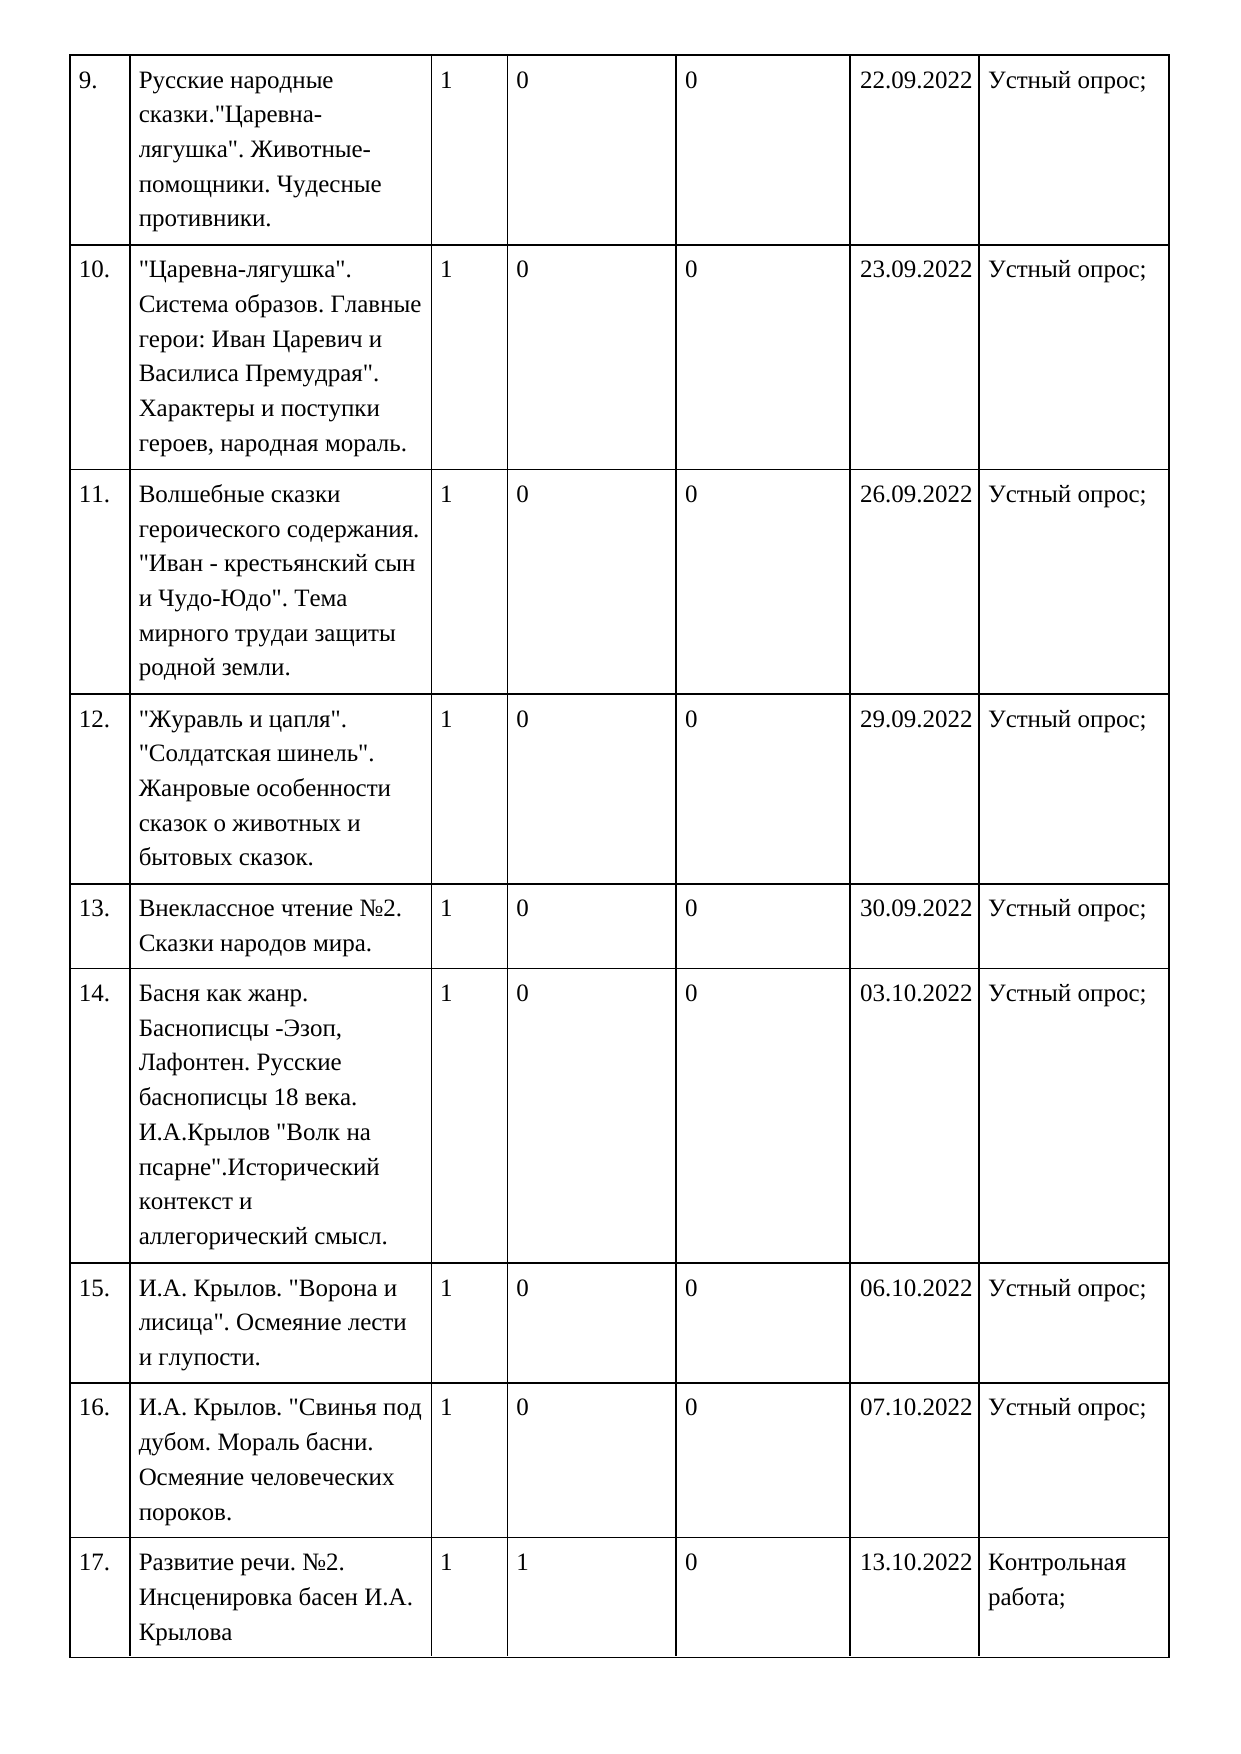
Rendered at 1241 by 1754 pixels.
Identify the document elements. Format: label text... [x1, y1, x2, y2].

table_cell И.А. Крылов. "Свинья под дубом. Мораль басни. Осмеяние человеческих пороков. [131, 1384, 431, 1537]
table_cell 0 [677, 246, 849, 468]
table_cell 13. [71, 885, 129, 968]
table_cell 0 [677, 470, 849, 693]
table_cell 1 [432, 56, 507, 244]
table_cell 1 [432, 885, 507, 968]
table_cell 1 [432, 695, 507, 883]
table_cell 0 [508, 695, 675, 883]
table_cell 30.09.2022 [851, 885, 978, 968]
table_cell 23.09.2022 [851, 246, 978, 468]
table_cell 1 [508, 1538, 675, 1656]
table_cell 0 [508, 470, 675, 693]
table_cell Устный опрос; [980, 56, 1168, 244]
table_cell 26.09.2022 [851, 470, 978, 693]
table_cell 0 [508, 56, 675, 244]
table_cell 07.10.2022 [851, 1384, 978, 1537]
table_cell 1 [432, 1384, 507, 1537]
table_cell Устный опрос; [980, 246, 1168, 468]
table_cell 9. [71, 56, 129, 244]
table_cell Басня как жанр. Баснописцы -Эзоп, Лафонтен. Русские баснописцы 18 века. И.А.Крылов "Волк на псарне".Исторический контекст и аллегорический смысл. [131, 969, 431, 1262]
table_cell 0 [677, 885, 849, 968]
table_cell 1 [432, 1264, 507, 1382]
table_cell Устный опрос; [980, 470, 1168, 693]
table_cell 03.10.2022 [851, 969, 978, 1262]
table_cell 06.10.2022 [851, 1264, 978, 1382]
table_cell "Журавль и цапля". "Солдатская шинель". Жанровые особенности сказок о животных и бытовых сказок. [131, 695, 431, 883]
table_cell Устный опрос; [980, 1264, 1168, 1382]
table_cell Контрольная работа; [980, 1538, 1168, 1656]
table_cell 1 [432, 969, 507, 1262]
table_cell 0 [677, 1264, 849, 1382]
table_cell Развитие речи. №2. Инсценировка басен И.А. Крылова [131, 1538, 431, 1656]
table_cell "Царевна-лягушка". Система образов. Главные герои: Иван Царевич и Василиса Премудрая". Характеры и поступки героев, народная мораль. [131, 246, 431, 468]
table_cell 0 [508, 1384, 675, 1537]
table_cell Русские народные сказки."Царевна- лягушка". Животные- помощники. Чудесные противники. [131, 56, 431, 244]
table_cell 16. [71, 1384, 129, 1537]
table_cell 1 [432, 1538, 507, 1656]
table_cell 0 [677, 1538, 849, 1656]
table_cell 1 [432, 470, 507, 693]
table_cell 0 [508, 885, 675, 968]
table_cell Внеклассное чтение №2. Сказки народов мира. [131, 885, 431, 968]
table_cell 0 [677, 969, 849, 1262]
table_cell 0 [508, 969, 675, 1262]
table_cell 12. [71, 695, 129, 883]
table_cell 1 [432, 246, 507, 468]
table_cell 0 [508, 1264, 675, 1382]
table_cell 0 [508, 246, 675, 468]
table_cell Устный опрос; [980, 885, 1168, 968]
table_cell 15. [71, 1264, 129, 1382]
table_cell 13.10.2022 [851, 1538, 978, 1656]
table_cell 14. [71, 969, 129, 1262]
table_cell 10. [71, 246, 129, 468]
table_cell 22.09.2022 [851, 56, 978, 244]
table_cell Волшебные сказки героического содержания. "Иван - крестьянский сын и Чудо-Юдо". Тема мирного трудаи защиты родной земли. [131, 470, 431, 693]
table_cell 0 [677, 56, 849, 244]
table_cell 0 [677, 1384, 849, 1537]
table_cell Устный опрос; [980, 695, 1168, 883]
table_cell Устный опрос; [980, 969, 1168, 1262]
table_cell 17. [71, 1538, 129, 1656]
table_cell 0 [677, 695, 849, 883]
table_cell Устный опрос; [980, 1384, 1168, 1537]
table_cell 29.09.2022 [851, 695, 978, 883]
table_cell И.А. Крылов. "Ворона и лисица". Осмеяние лести и глупости. [131, 1264, 431, 1382]
table_cell 11. [71, 470, 129, 693]
